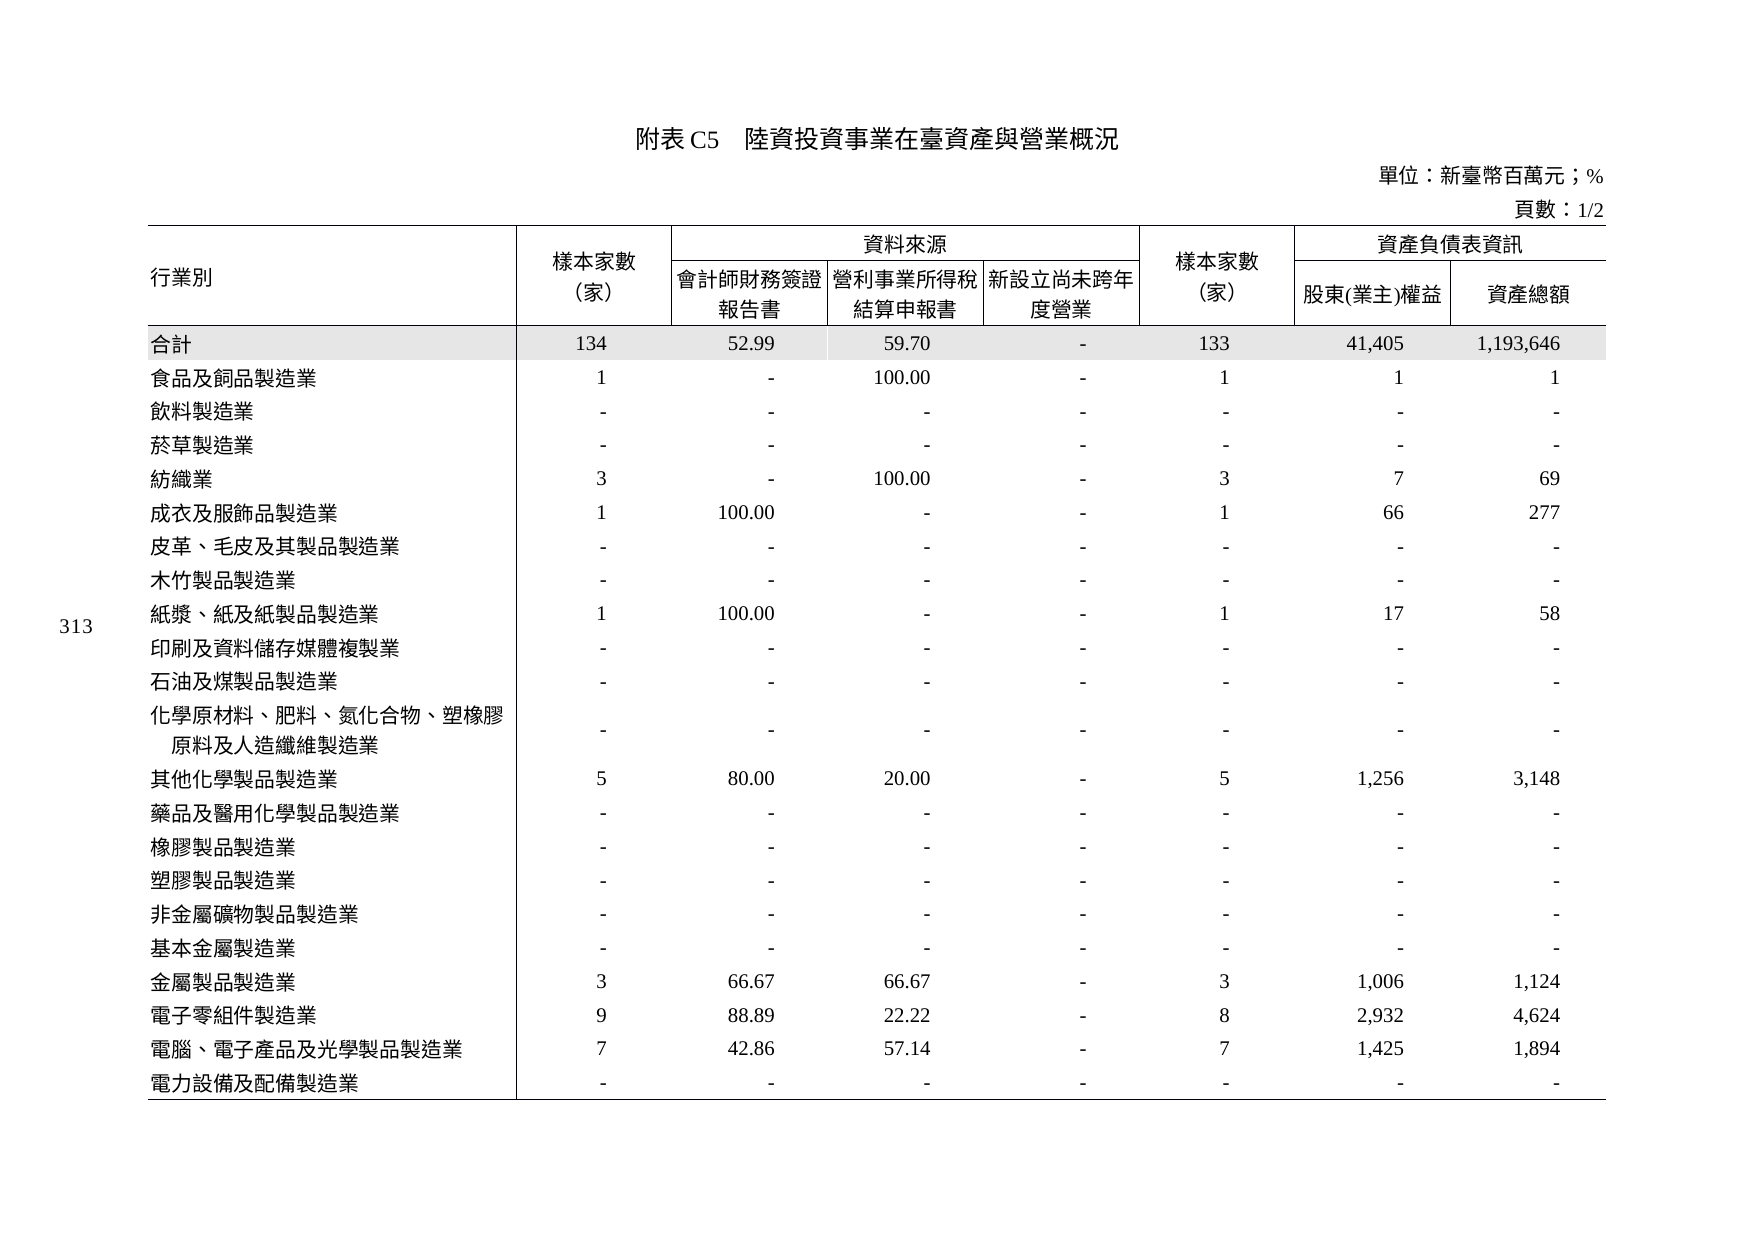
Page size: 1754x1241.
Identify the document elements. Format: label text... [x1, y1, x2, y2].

table_cell 69 [1450, 461, 1606, 495]
table_cell - [828, 596, 983, 630]
table_cell - [983, 495, 1139, 529]
table_cell - [517, 896, 672, 930]
table_cell - [517, 664, 672, 697]
table_cell 電力設備及配備製造業 [148, 1065, 516, 1099]
table_cell - [1295, 428, 1450, 461]
table_cell 頁數：1/2 [148, 192, 1606, 225]
table_cell 紙漿、紙及紙製品製造業 [148, 596, 516, 630]
table_cell - [983, 795, 1139, 829]
table_cell - [1450, 698, 1606, 761]
table_cell - [983, 428, 1139, 461]
table_cell 66.67 [672, 964, 827, 998]
table_cell - [983, 698, 1139, 761]
table_cell 7 [1295, 461, 1450, 495]
table_cell - [517, 829, 672, 863]
table_cell - [1450, 896, 1606, 930]
table_cell 1 [1139, 495, 1295, 529]
table_cell - [828, 829, 983, 863]
table_cell - [983, 596, 1139, 630]
table_cell - [672, 630, 827, 664]
table_cell 食品及飼品製造業 [148, 360, 516, 394]
table_cell - [1450, 428, 1606, 461]
table_cell 3,148 [1450, 761, 1606, 795]
table_cell 金屬製品製造業 [148, 964, 516, 998]
table_cell 木竹製品製造業 [148, 563, 516, 596]
table_cell - [983, 1065, 1139, 1099]
table_cell - [1450, 394, 1606, 427]
table_cell - [983, 1031, 1139, 1065]
table_cell 52.99 [672, 326, 827, 360]
table_cell 133 [1139, 326, 1295, 360]
table_cell - [983, 863, 1139, 896]
table_cell 100.00 [672, 495, 827, 529]
table_cell - [828, 1065, 983, 1099]
table_cell 資產負債表資訊 [1295, 226, 1606, 260]
table_cell - [672, 563, 827, 596]
table_cell - [1139, 896, 1295, 930]
table_cell - [1295, 664, 1450, 697]
table_cell 樣本家數 （家） [1140, 226, 1294, 325]
table_cell - [672, 896, 827, 930]
table_cell - [1139, 630, 1295, 664]
table_cell - [1450, 1065, 1606, 1099]
table_cell - [828, 896, 983, 930]
table_cell 1,256 [1295, 761, 1450, 795]
table_cell 9 [517, 998, 672, 1031]
table_cell - [1139, 698, 1295, 761]
table_cell 22.22 [828, 998, 983, 1031]
table_cell - [517, 1065, 672, 1099]
table_cell 樣本家數 （家） [517, 226, 671, 325]
table_cell 行業別 [148, 226, 516, 325]
table_cell - [517, 698, 672, 761]
table_cell - [672, 394, 827, 427]
table_cell 電子零組件製造業 [148, 998, 516, 1031]
table_cell 66.67 [828, 964, 983, 998]
table_cell - [672, 795, 827, 829]
table_cell - [1295, 563, 1450, 596]
table_cell - [828, 630, 983, 664]
table_cell 66 [1295, 495, 1450, 529]
table_cell 5 [517, 761, 672, 795]
table_cell 3 [1139, 461, 1295, 495]
table_cell - [828, 698, 983, 761]
table_cell - [1295, 829, 1450, 863]
table_cell 1 [1139, 360, 1295, 394]
table_cell 電腦、電子產品及光學製品製造業 [148, 1031, 516, 1065]
table_cell - [672, 863, 827, 896]
table_cell - [983, 664, 1139, 697]
table_cell - [1295, 795, 1450, 829]
table_cell - [828, 529, 983, 562]
table_cell - [517, 394, 672, 427]
table_cell 58 [1450, 596, 1606, 630]
table_cell 5 [1139, 761, 1295, 795]
table_cell 合計 [148, 326, 516, 360]
table_cell - [983, 630, 1139, 664]
table_cell - [1295, 698, 1450, 761]
table_cell - [517, 863, 672, 896]
table_cell 其他化學製品製造業 [148, 761, 516, 795]
table_cell - [517, 795, 672, 829]
table_cell - [1139, 664, 1295, 697]
table_cell - [1139, 1065, 1295, 1099]
table_cell - [672, 461, 827, 495]
table_cell 印刷及資料儲存媒體複製業 [148, 630, 516, 664]
table_cell 成衣及服飾品製造業 [148, 495, 516, 529]
table_cell 8 [1139, 998, 1295, 1031]
table_cell 4,624 [1450, 998, 1606, 1031]
table_cell - [1450, 863, 1606, 896]
table_cell 1 [517, 596, 672, 630]
table_cell 3 [1139, 964, 1295, 998]
table_cell 橡膠製品製造業 [148, 829, 516, 863]
table_cell - [983, 360, 1139, 394]
table_cell 134 [517, 326, 672, 360]
table_cell 基本金屬製造業 [148, 930, 516, 964]
table_cell - [828, 495, 983, 529]
table_cell 3 [517, 964, 672, 998]
table_cell - [1139, 930, 1295, 964]
table_cell 化學原材料、肥料、氮化合物、塑橡膠 原料及人造纖維製造業 [148, 698, 516, 761]
table_cell 1 [1450, 360, 1606, 394]
table_cell - [828, 428, 983, 461]
table_cell 7 [1139, 1031, 1295, 1065]
table_cell - [672, 529, 827, 562]
table_cell 非金屬礦物製品製造業 [148, 896, 516, 930]
table_cell - [983, 829, 1139, 863]
table_cell - [1139, 529, 1295, 562]
table_cell - [983, 930, 1139, 964]
table_cell 單位：新臺幣百萬元；% [148, 158, 1606, 192]
table_cell - [1295, 1065, 1450, 1099]
table_cell - [1295, 394, 1450, 427]
table_cell 飲料製造業 [148, 394, 516, 427]
table_cell - [1450, 930, 1606, 964]
table_cell - [828, 795, 983, 829]
table_cell - [1139, 394, 1295, 427]
table_cell - [828, 394, 983, 427]
table_cell 1,894 [1450, 1031, 1606, 1065]
table_cell 藥品及醫用化學製品製造業 [148, 795, 516, 829]
table_cell 1,193,646 [1450, 326, 1606, 360]
table_cell - [672, 829, 827, 863]
table_cell 皮革、毛皮及其製品製造業 [148, 529, 516, 562]
table_cell - [983, 394, 1139, 427]
table_cell - [1295, 630, 1450, 664]
table_cell - [828, 664, 983, 697]
table_cell 資產總額 [1451, 261, 1606, 325]
table_cell - [983, 326, 1139, 360]
table_cell - [517, 630, 672, 664]
table_cell - [1295, 529, 1450, 562]
table_cell - [672, 360, 827, 394]
table_cell 會計師財務簽證報告書 [672, 261, 827, 325]
table_cell - [828, 863, 983, 896]
table_cell 59.70 [828, 326, 983, 360]
table_cell - [517, 563, 672, 596]
table_cell - [1139, 428, 1295, 461]
table_cell 42.86 [672, 1031, 827, 1065]
table_cell - [672, 428, 827, 461]
table_cell 1 [517, 495, 672, 529]
table_cell - [1450, 563, 1606, 596]
table_cell - [828, 930, 983, 964]
table_cell 7 [517, 1031, 672, 1065]
table_cell - [1139, 829, 1295, 863]
table_cell 石油及煤製品製造業 [148, 664, 516, 697]
table_cell 1,124 [1450, 964, 1606, 998]
table_cell 紡織業 [148, 461, 516, 495]
table_cell 股東(業主)權益 [1295, 261, 1450, 325]
table_cell - [1139, 563, 1295, 596]
table_cell 1,425 [1295, 1031, 1450, 1065]
table_cell 營利事業所得稅結算申報書 [828, 261, 983, 325]
table_cell 20.00 [828, 761, 983, 795]
table_cell 2,932 [1295, 998, 1450, 1031]
table_cell 1 [1139, 596, 1295, 630]
table_cell 100.00 [672, 596, 827, 630]
table_cell 80.00 [672, 761, 827, 795]
table_cell - [672, 930, 827, 964]
table_cell - [1450, 630, 1606, 664]
table_cell - [517, 930, 672, 964]
table_cell 277 [1450, 495, 1606, 529]
table_cell 57.14 [828, 1031, 983, 1065]
table_cell 塑膠製品製造業 [148, 863, 516, 896]
table_cell 3 [517, 461, 672, 495]
table_cell - [1450, 795, 1606, 829]
table_cell - [1295, 863, 1450, 896]
table_cell - [1139, 795, 1295, 829]
table_cell 1 [517, 360, 672, 394]
table_cell - [517, 529, 672, 562]
table_cell - [1295, 896, 1450, 930]
table_cell - [672, 1065, 827, 1099]
table_cell 資料來源 [672, 226, 1139, 260]
table_cell 1,006 [1295, 964, 1450, 998]
table_cell - [983, 761, 1139, 795]
table_header 附表C5 陸資投資事業在臺資產與營業概況 [148, 118, 1606, 158]
table_cell 菸草製造業 [148, 428, 516, 461]
table_cell - [1139, 863, 1295, 896]
table_cell 100.00 [828, 461, 983, 495]
table_cell - [983, 529, 1139, 562]
table_cell 88.89 [672, 998, 827, 1031]
table_cell - [983, 998, 1139, 1031]
table_cell 17 [1295, 596, 1450, 630]
table_cell - [672, 698, 827, 761]
table_cell 100.00 [828, 360, 983, 394]
table_cell - [983, 964, 1139, 998]
table_cell - [517, 428, 672, 461]
table_cell - [828, 563, 983, 596]
table_cell - [1295, 930, 1450, 964]
table_cell - [672, 664, 827, 697]
table_cell - [1450, 529, 1606, 562]
table_cell - [983, 896, 1139, 930]
table_cell - [1450, 664, 1606, 697]
table_cell - [983, 461, 1139, 495]
table_cell - [983, 563, 1139, 596]
table_cell 41,405 [1295, 326, 1450, 360]
table_cell 1 [1295, 360, 1450, 394]
table_cell - [1450, 829, 1606, 863]
table_cell 新設立尚未跨年度營業 [984, 261, 1139, 325]
